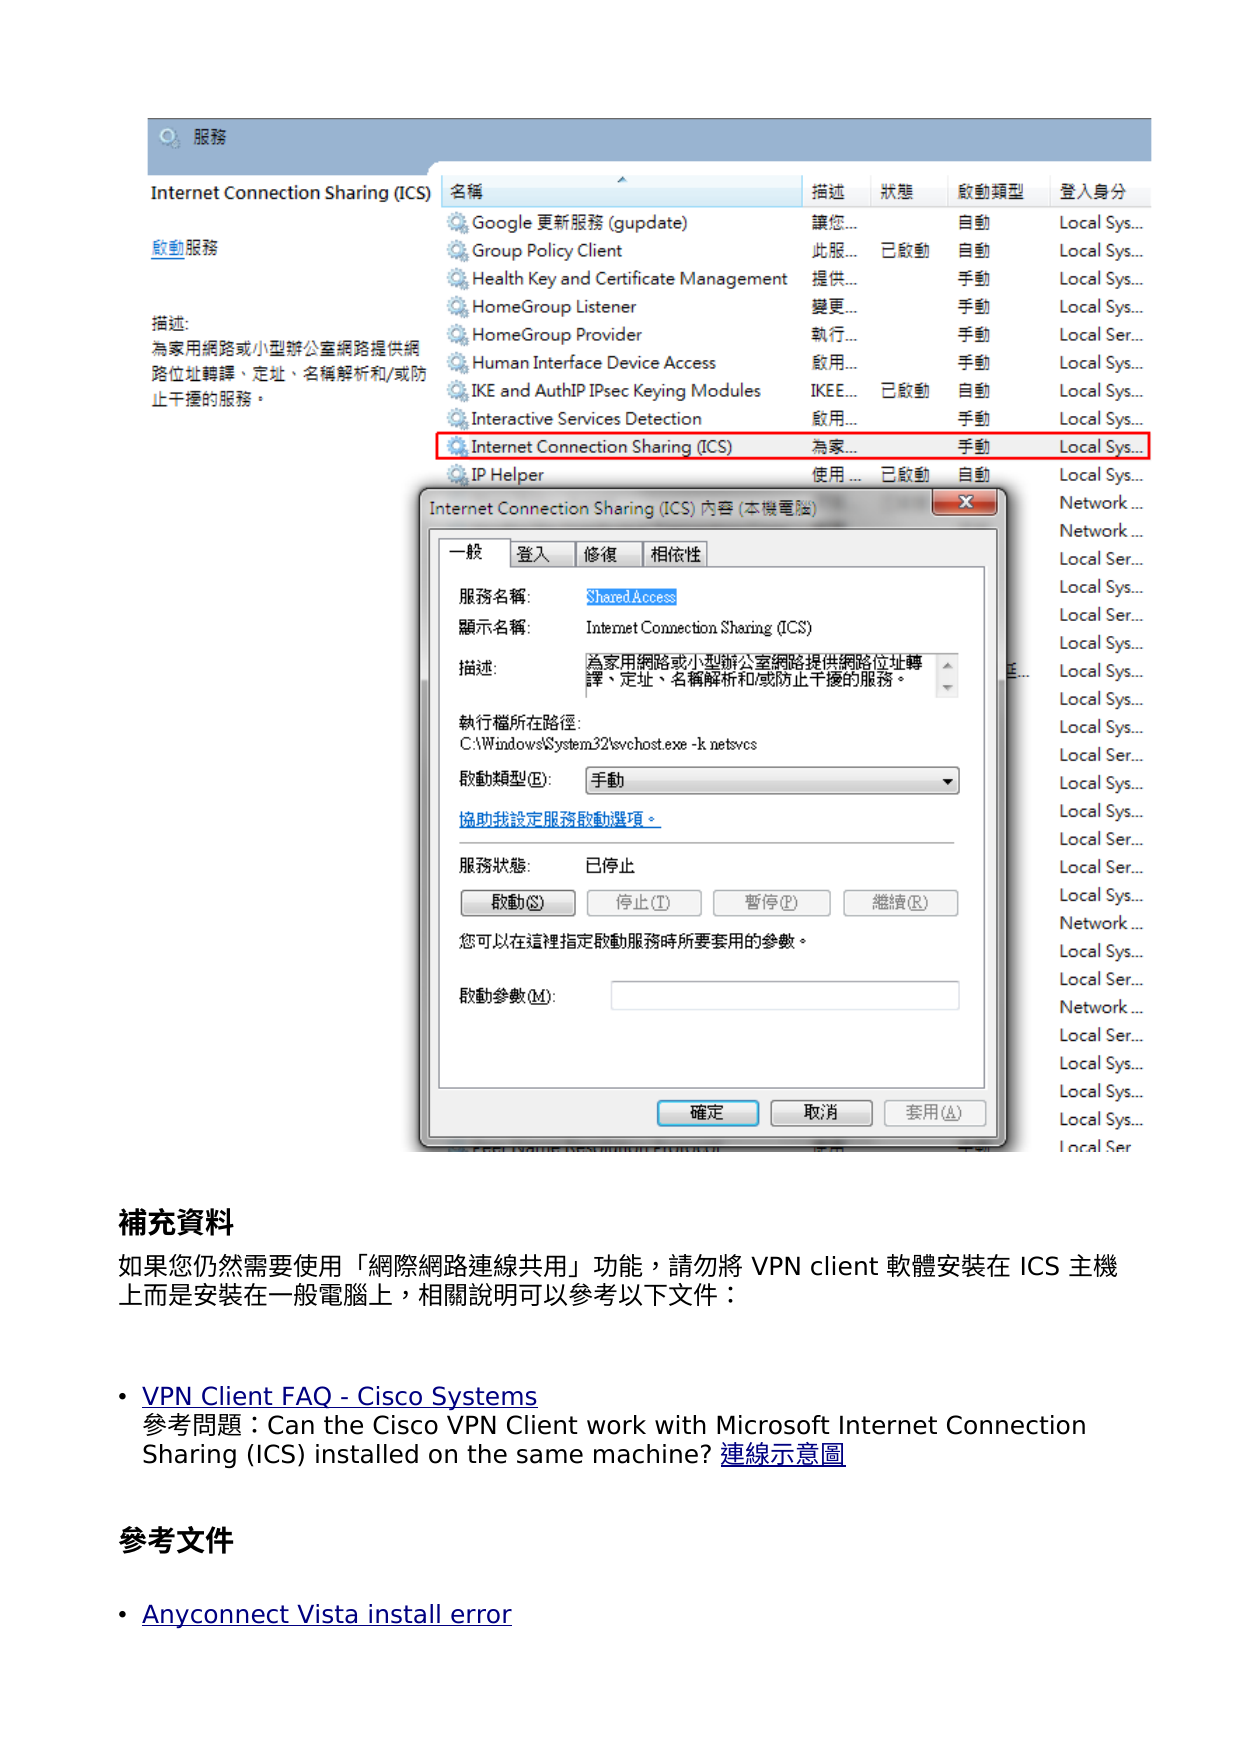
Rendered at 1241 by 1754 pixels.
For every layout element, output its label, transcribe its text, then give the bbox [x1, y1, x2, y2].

list Anyconnect Vista install error [118, 1600, 1122, 1629]
picture [147, 118, 1152, 1152]
subtitle 補充資料 [118, 1206, 1122, 1240]
list [118, 118, 147, 1151]
text 如果您仍然需要使用「網際網路連線共用」功能，請勿將 VPN client 軟體安裝在 ICS 主機上而是安裝在一般電腦上，相關說明可以參考以下文件： [118, 1252, 1122, 1340]
subtitle 參考文件 [118, 1524, 1122, 1558]
list VPN Client FAQ - Cisco Systems 參考問題：Can the Cisco VPN Client work with Microsoft Internet Connection Sharing (ICS) installed on the same machine? 連線示意圖 [118, 1382, 1122, 1469]
